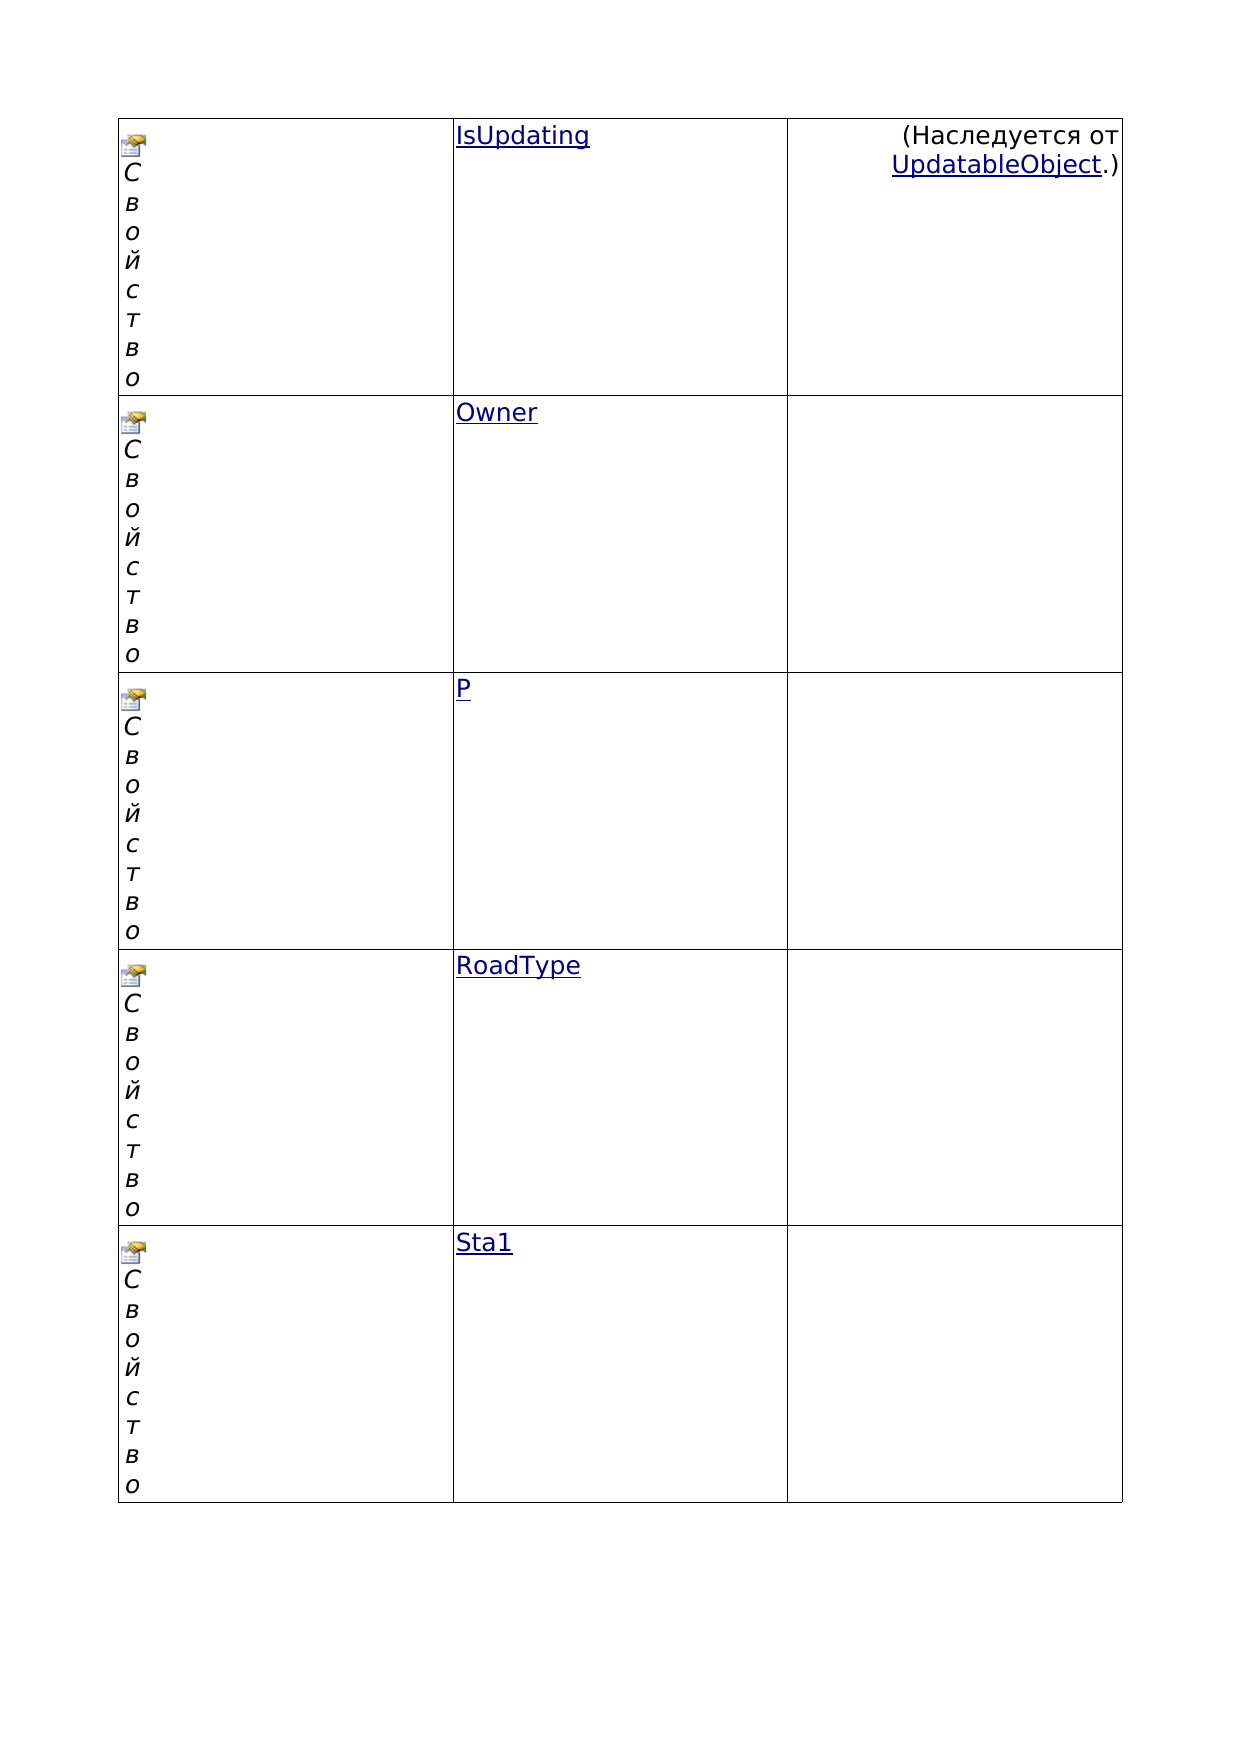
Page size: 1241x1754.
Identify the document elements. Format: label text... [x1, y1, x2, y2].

table_cell [119, 396, 453, 672]
table_cell Owner [454, 396, 787, 672]
picture [121, 133, 147, 159]
table_cell [788, 396, 1122, 672]
table_cell RoadType [454, 950, 787, 1225]
picture [121, 410, 147, 436]
table_cell [119, 119, 453, 395]
table_cell [119, 950, 453, 1225]
table_cell [788, 673, 1122, 948]
table_cell [788, 950, 1122, 1225]
table_cell [119, 673, 453, 948]
picture [121, 687, 147, 713]
picture [121, 1240, 147, 1266]
table_cell [788, 1226, 1122, 1502]
table_cell P [454, 673, 787, 948]
table_cell (Наследуется от UpdatableObject.) [788, 119, 1122, 395]
picture [121, 963, 147, 989]
table_cell IsUpdating [454, 119, 787, 395]
table_cell Sta1 [454, 1226, 787, 1502]
table_cell [119, 1226, 453, 1502]
